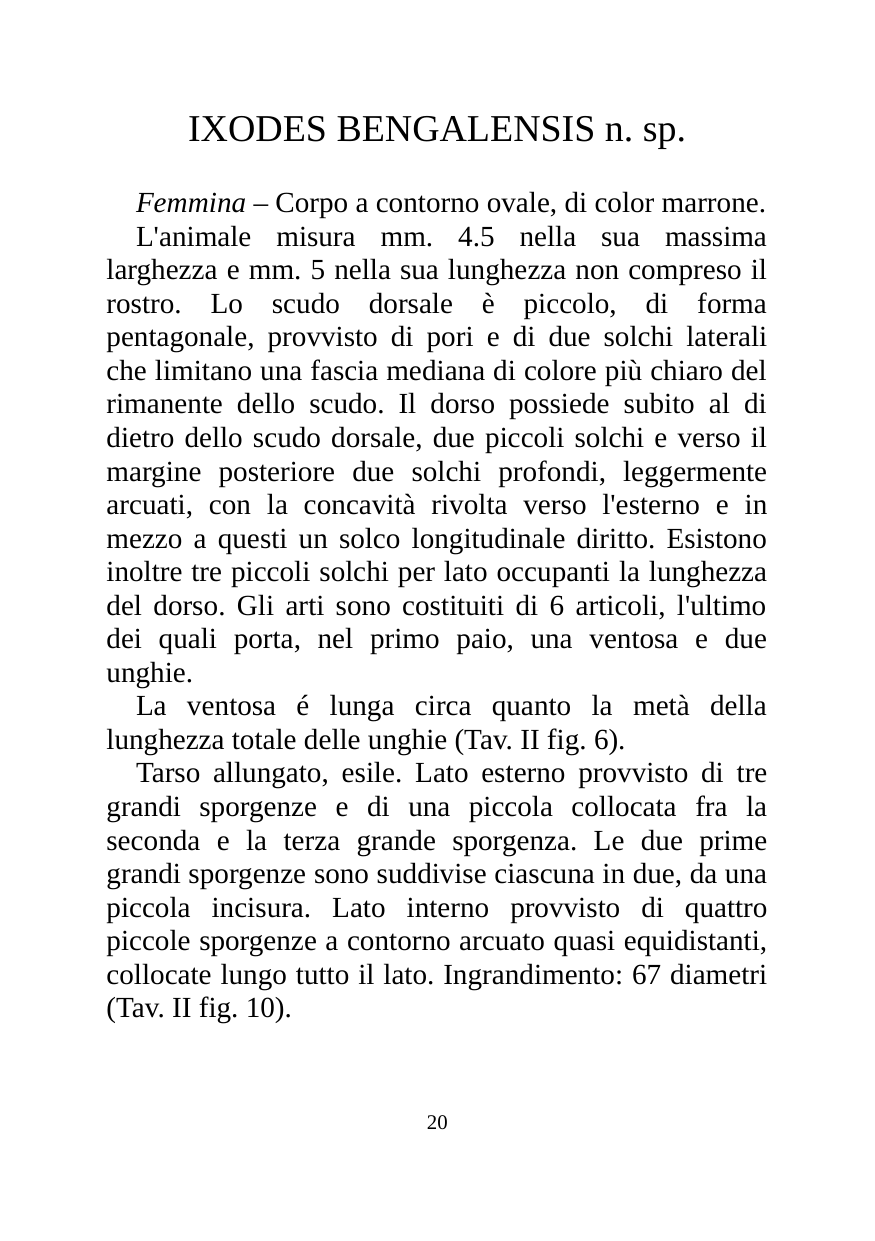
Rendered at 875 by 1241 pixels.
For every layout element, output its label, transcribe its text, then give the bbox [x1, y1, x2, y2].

subtitle IXODES BENGALENSIS n. sp. [106, 106, 768, 150]
text Tarso allungato, esile. Lato esterno provvisto di tre grandi sporgenze e di una piccola collocata fra la seconda e la terza grande sporgenza. Le due prime grandi sporgenze sono suddivise ciascuna in due, da una piccola incisura. Lato interno provvisto di quattro piccole sporgenze a contorno arcuato quasi equidistanti, collocate lungo tutto il lato. Ingrandimento: 67 diametri (Tav. II fig. 10). [106, 756, 768, 1024]
text La ventosa é lunga circa quanto la metà della lunghezza totale delle unghie (Tav. II fig. 6). [106, 688, 768, 756]
text L'animale misura mm. 4.5 nella sua massima larghezza e mm. 5 nella sua lunghezza non compreso il rostro. Lo scudo dorsale è piccolo, di forma pentagonale, provvisto di pori e di due solchi laterali che limitano una fascia mediana di colore più chiaro del rimanente dello scudo. Il dorso possiede subito al di dietro dello scudo dorsale, due piccoli solchi e verso il margine posteriore due solchi profondi, leggermente arcuati, con la concavità rivolta verso l'esterno e in mezzo a questi un solco longitudinale diritto. Esistono inoltre tre piccoli solchi per lato occupanti la lunghezza del dorso. Gli arti sono costituiti di 6 articoli, l'ultimo dei quali porta, nel primo paio, una ventosa e due unghie. [106, 219, 768, 688]
text Femmina – Corpo a contorno ovale, di color marrone. [106, 185, 768, 219]
